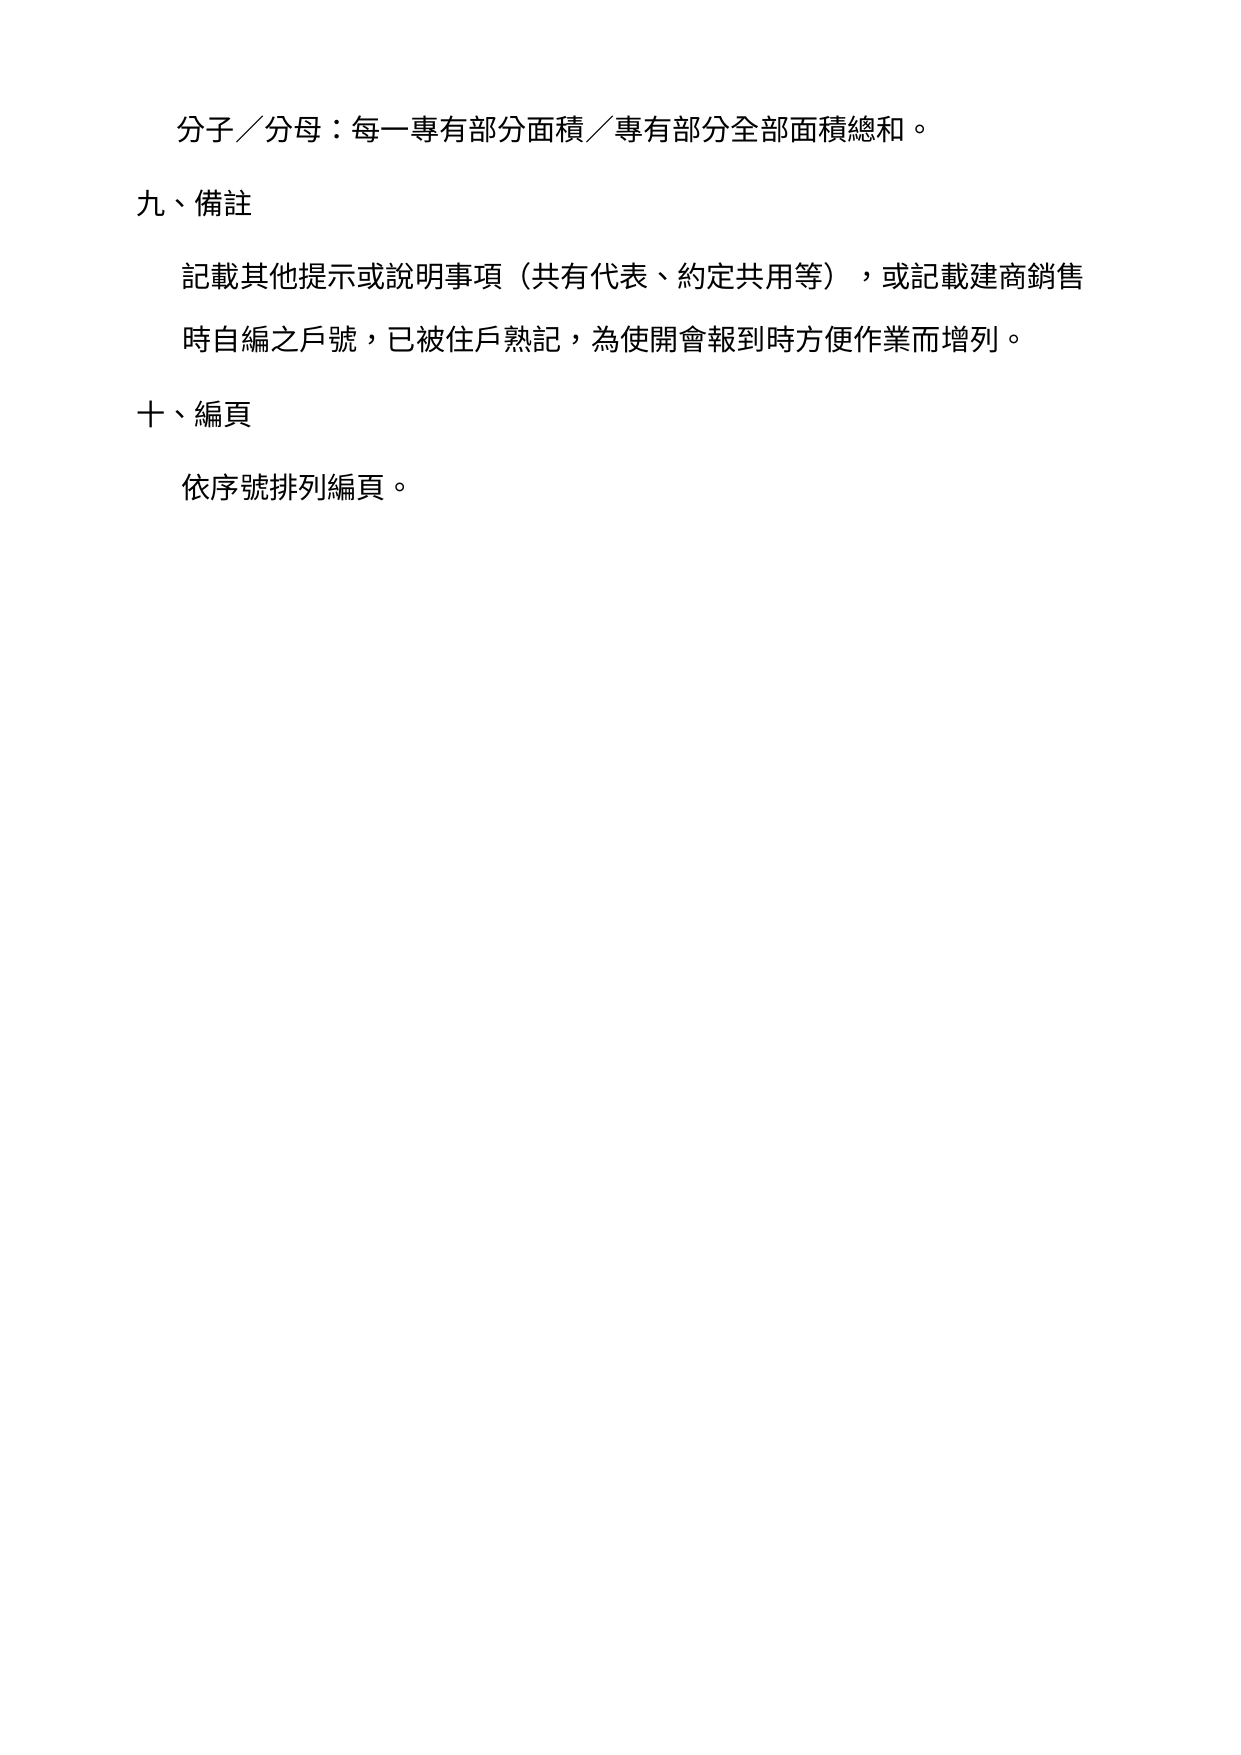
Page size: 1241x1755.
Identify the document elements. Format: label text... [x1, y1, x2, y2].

text 分子／分母：每一專有部分面積／專有部分全部面積總和。 [118, 86, 1104, 148]
text 十、編頁 [136, 371, 1104, 433]
text 九、備註 [136, 160, 1104, 223]
text 依序號排列編頁。 [181, 444, 1104, 506]
text 記載其他提示或說明事項（共有代表、約定共用等），或記載建商銷售時自編之戶號，已被住戶熟記，為使開會報到時方便作業而增列。 [181, 233, 1104, 358]
